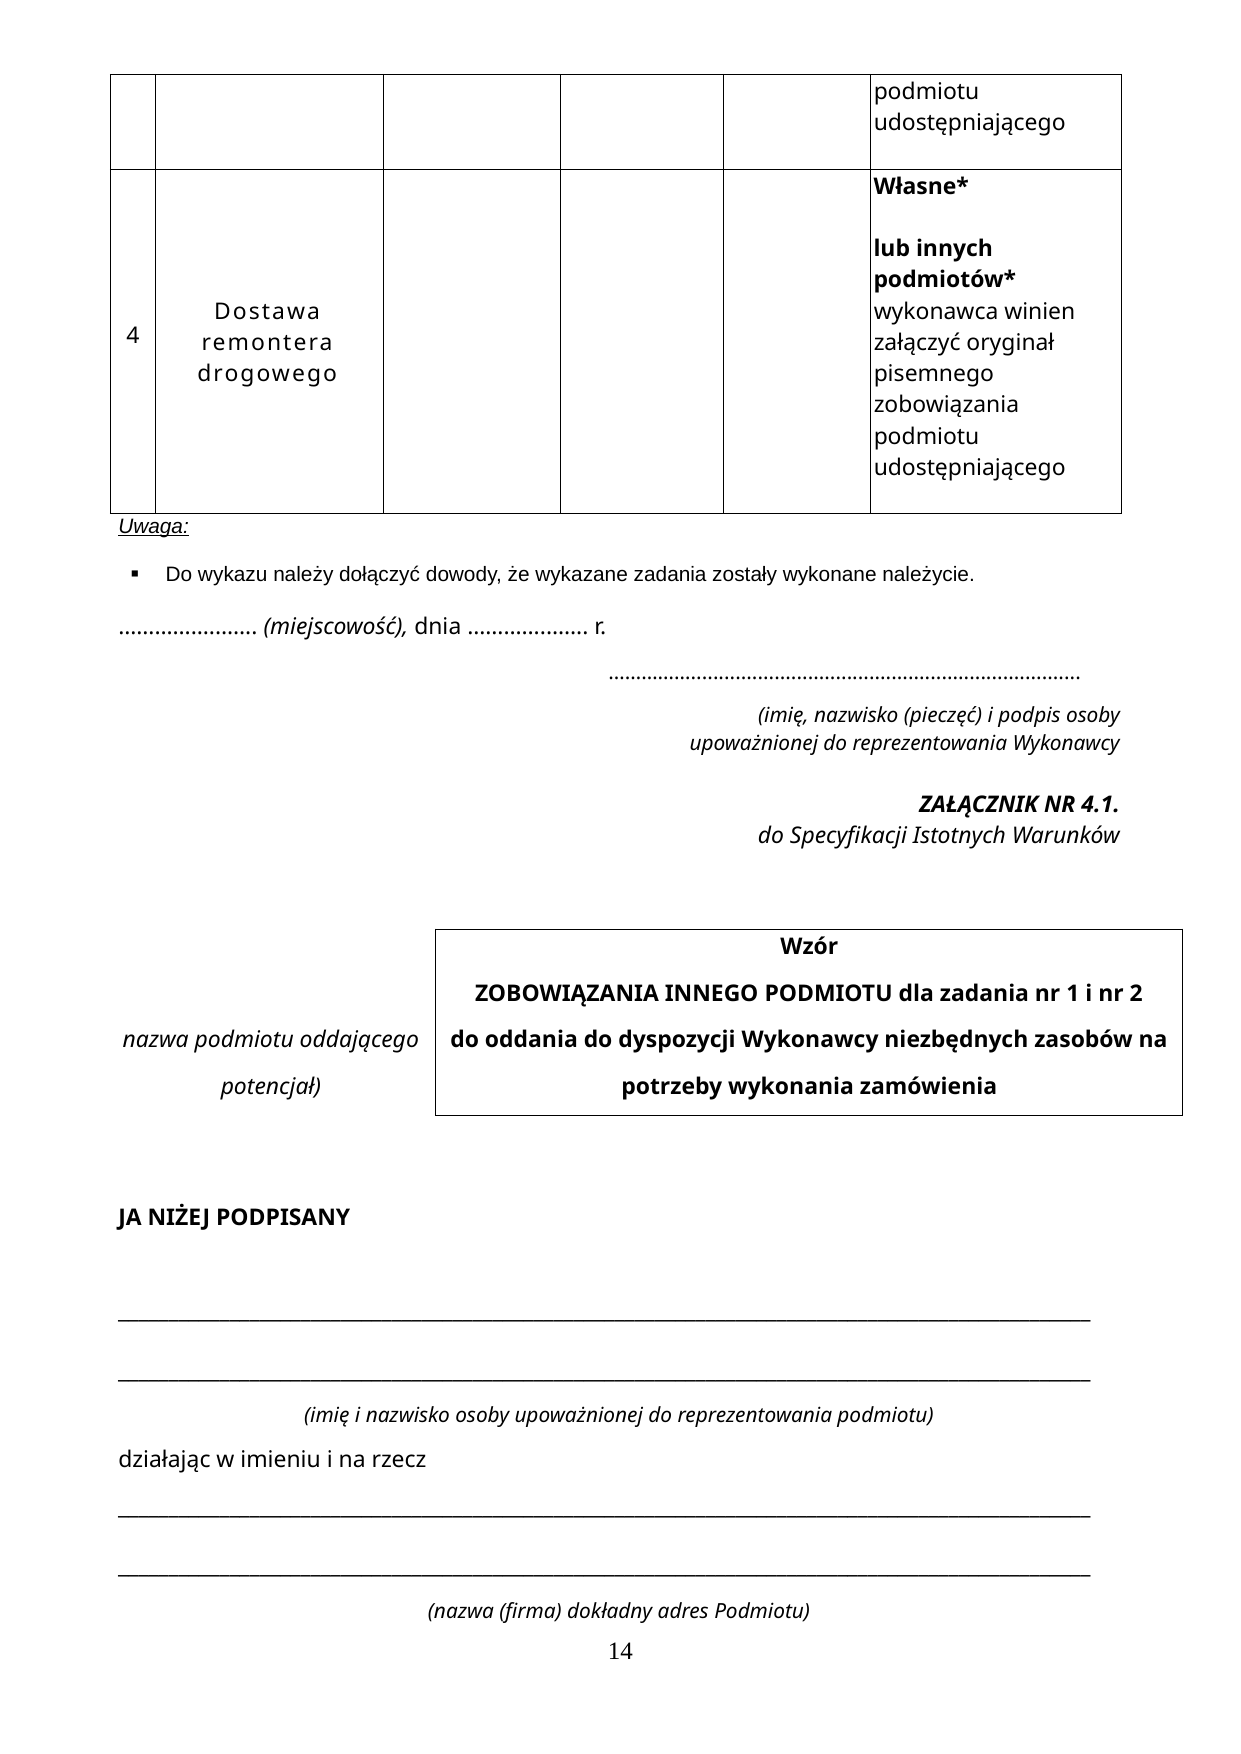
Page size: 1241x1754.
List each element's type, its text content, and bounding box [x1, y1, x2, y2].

text (nazwa (firma) dokładny adres Podmiotu) [118, 1596, 1122, 1625]
table_header nazwa podmiotu oddającego potencjał) [111, 929, 435, 1114]
table_cell [724, 75, 870, 168]
text do Specyfikacji Istotnych Warunków [118, 819, 1122, 850]
list Do wykazu należy dołączyć dowody, że wykazane zadania zostały wykonane należycie. [130, 562, 1122, 586]
table_cell [384, 170, 560, 513]
table_cell [111, 75, 155, 168]
text JA NIŻEJ PODPISANY [118, 1201, 1122, 1232]
text (imię, nazwisko (pieczęć) i podpis osoby [118, 700, 1122, 728]
table_cell [724, 170, 870, 513]
text Uwaga: [118, 514, 1122, 538]
table_header Wzór ZOBOWIĄZANIA INNEGO PODMIOTU dla zadania nr 1 i nr 2 do oddania do dyspozycji Wykonawcy niezbędnych zasobów na potrzeby wykonania zamówienia [436, 930, 1182, 1114]
text działając w imieniu i na rzecz [118, 1443, 1122, 1474]
table_cell [384, 75, 560, 168]
table_cell Dostawa remontera drogowego [156, 170, 383, 513]
table_cell podmiotu udostępniającego [871, 75, 1121, 168]
table_cell Własne* lub innych podmiotów* wykonawca winien załączyć oryginał pisemnego zobowiązania podmiotu udostępniającego [871, 170, 1121, 513]
table_cell 4 [111, 170, 155, 513]
text ……………...................................................................... [118, 657, 1122, 686]
text …………….……. (miejscowość), dnia ………….……. r. [118, 610, 1122, 642]
text upoważnionej do reprezentowania Wykonawcy [118, 728, 1122, 757]
text (imię i nazwisko osoby upoważnionej do reprezentowania podmiotu) [118, 1401, 1122, 1429]
text ZAŁĄCZNIK NR 4.1. [118, 788, 1122, 819]
table_cell [561, 170, 723, 513]
table_cell [561, 75, 723, 168]
table_cell [156, 75, 383, 168]
